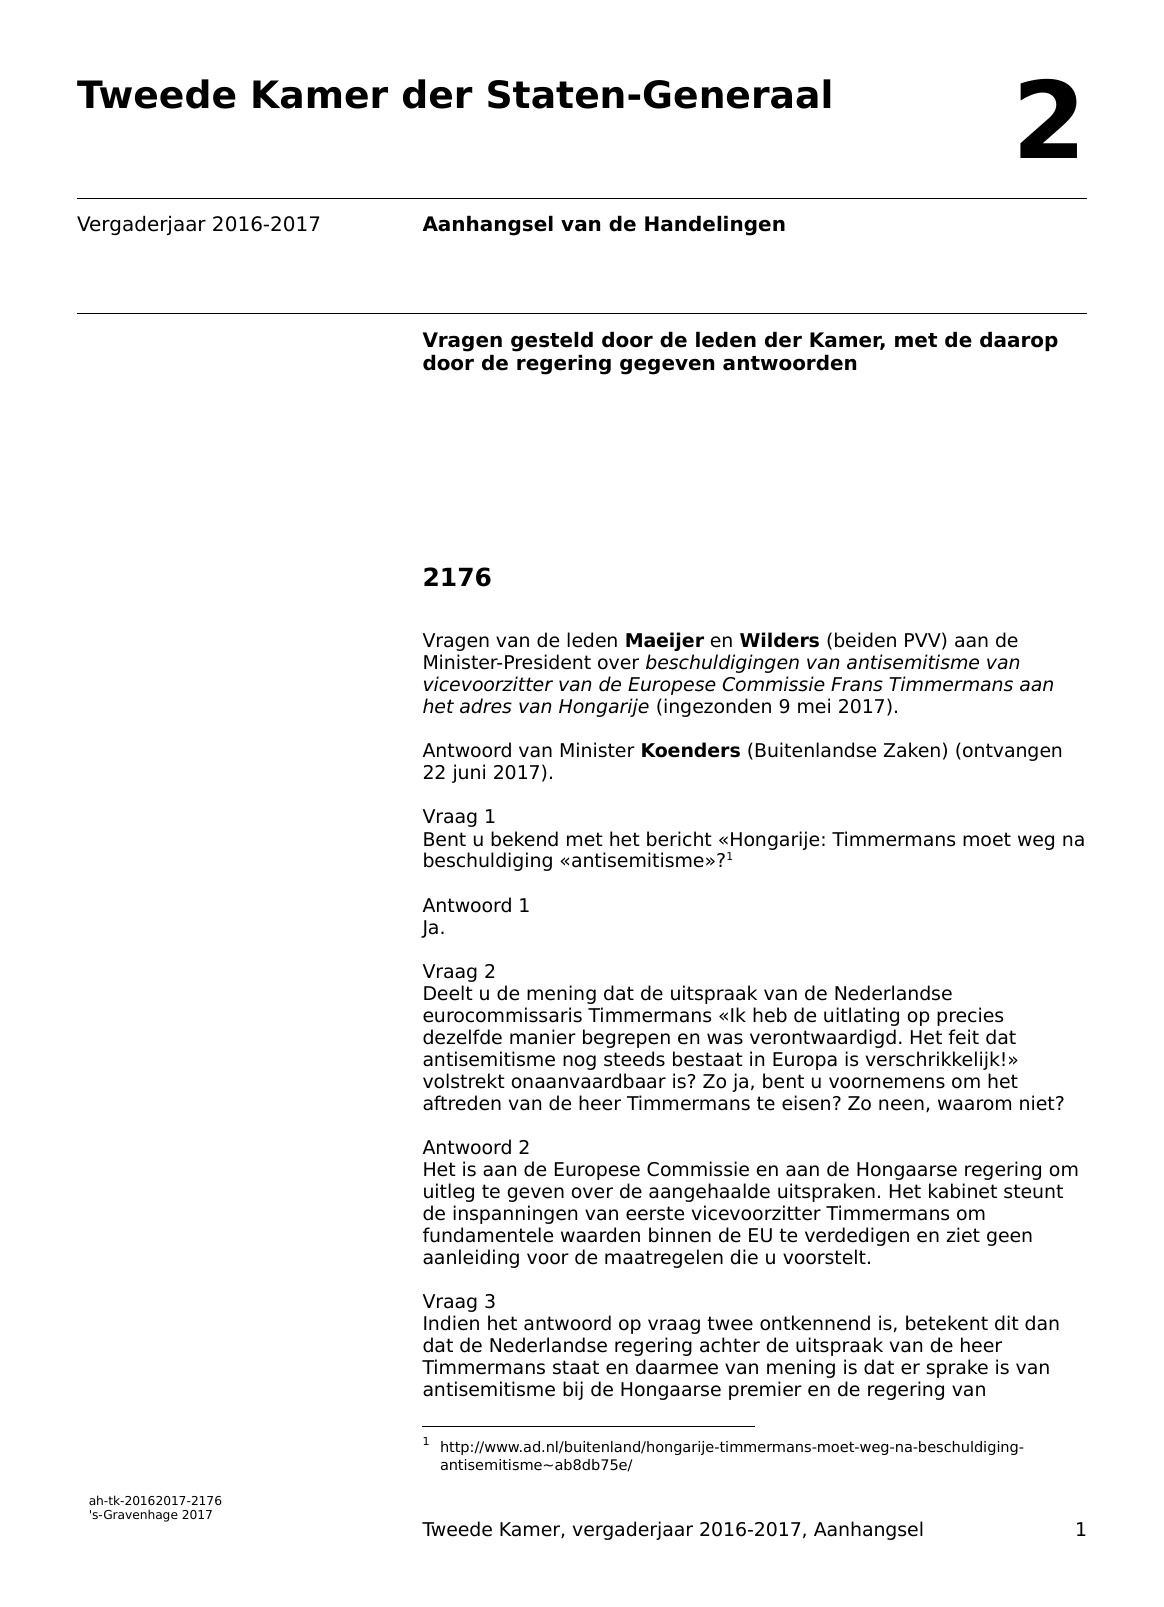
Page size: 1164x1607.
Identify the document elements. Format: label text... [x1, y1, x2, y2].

text Bent u bekend met het bericht «Hongarije: Timmermans moet weg na beschuldiging «antisemitisme»? [422, 828, 1087, 872]
table_header Tweede Kamer der Staten-Generaal [77, 59, 886, 198]
table_header 2 [886, 59, 1087, 198]
text Vraag 3 [422, 1291, 1087, 1313]
text 's-Gravenhage 2017 [88, 1508, 323, 1522]
table_cell Vergaderjaar 2016-2017 [77, 199, 422, 313]
table_cell Vragen gesteld door de leden der Kamer, met de daarop door de regering gegeven antwoorden [422, 314, 1087, 375]
text Antwoord 1 [422, 894, 1087, 917]
text Het is aan de Europese Commissie en aan de Hongaarse regering om uitleg te geven over de aangehaalde uitspraken. Het kabinet steunt de inspanningen van eerste vicevoorzitter Timmermans om fundamentele waarden binnen de EU te verdedigen en ziet geen aanleiding voor de maatregelen die u voorstelt. [422, 1159, 1087, 1269]
text Vragen van de leden Maeijer en Wilders (beiden PVV) aan de Minister-President over beschuldigingen van antisemitisme van vicevoorzitter van de Europese Commissie Frans Timmermans aan het adres van Hongarije (ingezonden 9 mei 2017). [422, 630, 1087, 718]
text http://www.ad.nl/buitenland/hongarije-timmermans-moet-weg-na-beschuldiging-antisemitisme~ab8db75e/ [422, 1435, 1087, 1474]
text Antwoord van Minister Koenders (Buitenlandse Zaken) (ontvangen 22 juni 2017). [422, 740, 1087, 784]
table_cell [77, 314, 422, 375]
text Ja. [422, 917, 1087, 938]
table_cell Aanhangsel van de Handelingen [422, 199, 1087, 313]
text Vraag 2 [422, 961, 1087, 983]
text Deelt u de mening dat de uitspraak van de Nederlandse eurocommissaris Timmermans «Ik heb de uitlating op precies dezelfde manier begrepen en was verontwaardigd. Het feit dat antisemitisme nog steeds bestaat in Europa is verschrikkelijk!» volstrekt onaanvaardbaar is? Zo ja, bent u voornemens om het aftreden van de heer Timmermans te eisen? Zo neen, waarom niet? [422, 983, 1087, 1114]
text Antwoord 2 [422, 1137, 1087, 1159]
text ah-tk-20162017-2176 [88, 1494, 323, 1508]
text 2176 [422, 563, 1087, 592]
text Vraag 1 [422, 806, 1087, 828]
text Indien het antwoord op vraag twee ontkennend is, betekent dit dan dat de Nederlandse regering achter de uitspraak van de heer Timmermans staat en daarmee van mening is dat er sprake is van antisemitisme bij de Hongaarse premier en de regering van [422, 1313, 1087, 1401]
